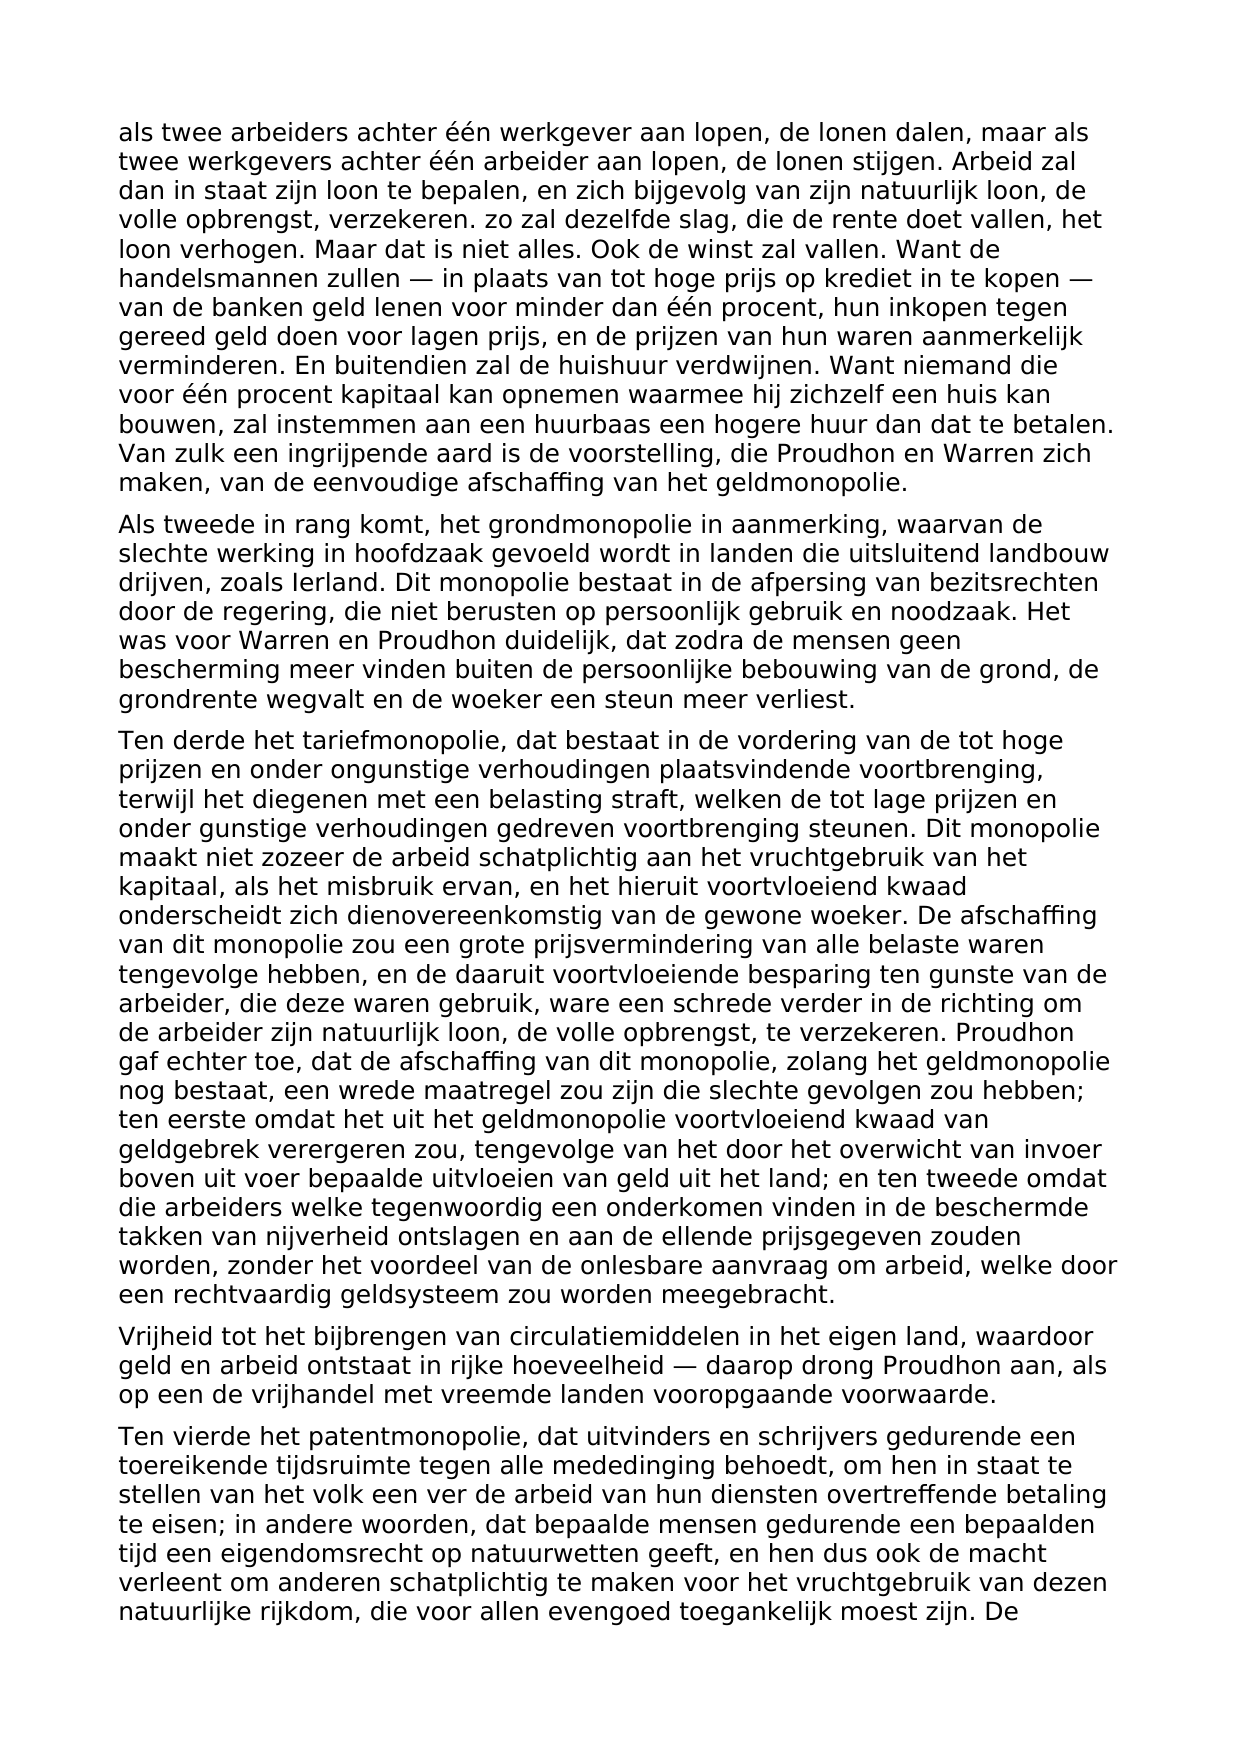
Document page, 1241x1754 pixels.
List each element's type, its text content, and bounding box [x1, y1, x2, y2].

text Ten vierde het patentmonopolie, dat uitvinders en schrijvers gedurende een toereikende tijdsruimte tegen alle mededinging behoedt, om hen in staat te stellen van het volk een ver de arbeid van hun diensten overtreffende betaling te eisen; in andere woorden, dat bepaalde mensen gedurende een bepaalden tijd een eigendomsrecht op natuurwetten geeft, en hen dus ook de macht verleent om anderen schatplichtig te maken voor het vruchtgebruik van dezen natuurlijke rijkdom, die voor allen evengoed toegankelijk moest zijn. De [118, 1422, 1122, 1626]
text Ten derde het tariefmonopolie, dat bestaat in de vordering van de tot hoge prijzen en onder ongunstige verhoudingen plaatsvindende voortbrenging, terwijl het diegenen met een belasting straft, welken de tot lage prijzen en onder gunstige verhoudingen gedreven voortbrenging steunen. Dit monopolie maakt niet zozeer de arbeid schatplichtig aan het vruchtgebruik van het kapitaal, als het misbruik ervan, en het hieruit voortvloeiend kwaad onderscheidt zich dienovereenkomstig van de gewone woeker. De afschaffing van dit monopolie zou een grote prijsvermindering van alle belaste waren tengevolge hebben, en de daaruit voortvloeiende besparing ten gunste van de arbeider, die deze waren gebruik, ware een schrede verder in de richting om de arbeider zijn natuurlijk loon, de volle opbrengst, te verzekeren. Proudhon gaf echter toe, dat de afschaffing van dit monopolie, zolang het geldmonopolie nog bestaat, een wrede maatregel zou zijn die slechte gevolgen zou hebben; ten eerste omdat het uit het geldmonopolie voortvloeiend kwaad van geldgebrek verergeren zou, tengevolge van het door het overwicht van invoer boven uit voer bepaalde uitvloeien van geld uit het land; en ten tweede omdat die arbeiders welke tegenwoordig een onderkomen vinden in de beschermde takken van nijverheid ontslagen en aan de ellende prijsgegeven zouden worden, zonder het voordeel van de onlesbare aanvraag om arbeid, welke door een rechtvaardig geldsysteem zou worden meegebracht. [118, 726, 1122, 1310]
text Als tweede in rang komt, het grondmonopolie in aanmerking, waarvan de slechte werking in hoofdzaak gevoeld wordt in landen die uitsluitend landbouw drijven, zoals Ierland. Dit monopolie bestaat in de afpersing van bezitsrechten door de regering, die niet berusten op persoonlijk gebruik en noodzaak. Het was voor Warren en Proudhon duidelijk, dat zodra de mensen geen bescherming meer vinden buiten de persoonlijke bebouwing van de grond, de grondrente wegvalt en de woeker een steun meer verliest. [118, 510, 1122, 714]
text als twee arbeiders achter één werkgever aan lopen, de lonen dalen, maar als twee werkgevers achter één arbeider aan lopen, de lonen stijgen. Arbeid zal dan in staat zijn loon te bepalen, en zich bijgevolg van zijn natuurlijk loon, de volle opbrengst, verzekeren. zo zal dezelfde slag, die de rente doet vallen, het loon verhogen. Maar dat is niet alles. Ook de winst zal vallen. Want de handelsmannen zullen — in plaats van tot hoge prijs op krediet in te kopen — van de banken geld lenen voor minder dan één procent, hun inkopen tegen gereed geld doen voor lagen prijs, en de prijzen van hun waren aanmerkelijk verminderen. En buitendien zal de huishuur verdwijnen. Want niemand die voor één procent kapitaal kan opnemen waarmee hij zichzelf een huis kan bouwen, zal instemmen aan een huurbaas een hogere huur dan dat te betalen. Van zulk een ingrijpende aard is de voorstelling, die Proudhon en Warren zich maken, van de eenvoudige afschaffing van het geldmonopolie. [118, 118, 1122, 497]
text Vrijheid tot het bijbrengen van circulatiemiddelen in het eigen land, waardoor geld en arbeid ontstaat in rijke hoeveelheid — daarop drong Proudhon aan, als op een de vrijhandel met vreemde landen vooropgaande voorwaarde. [118, 1322, 1122, 1410]
